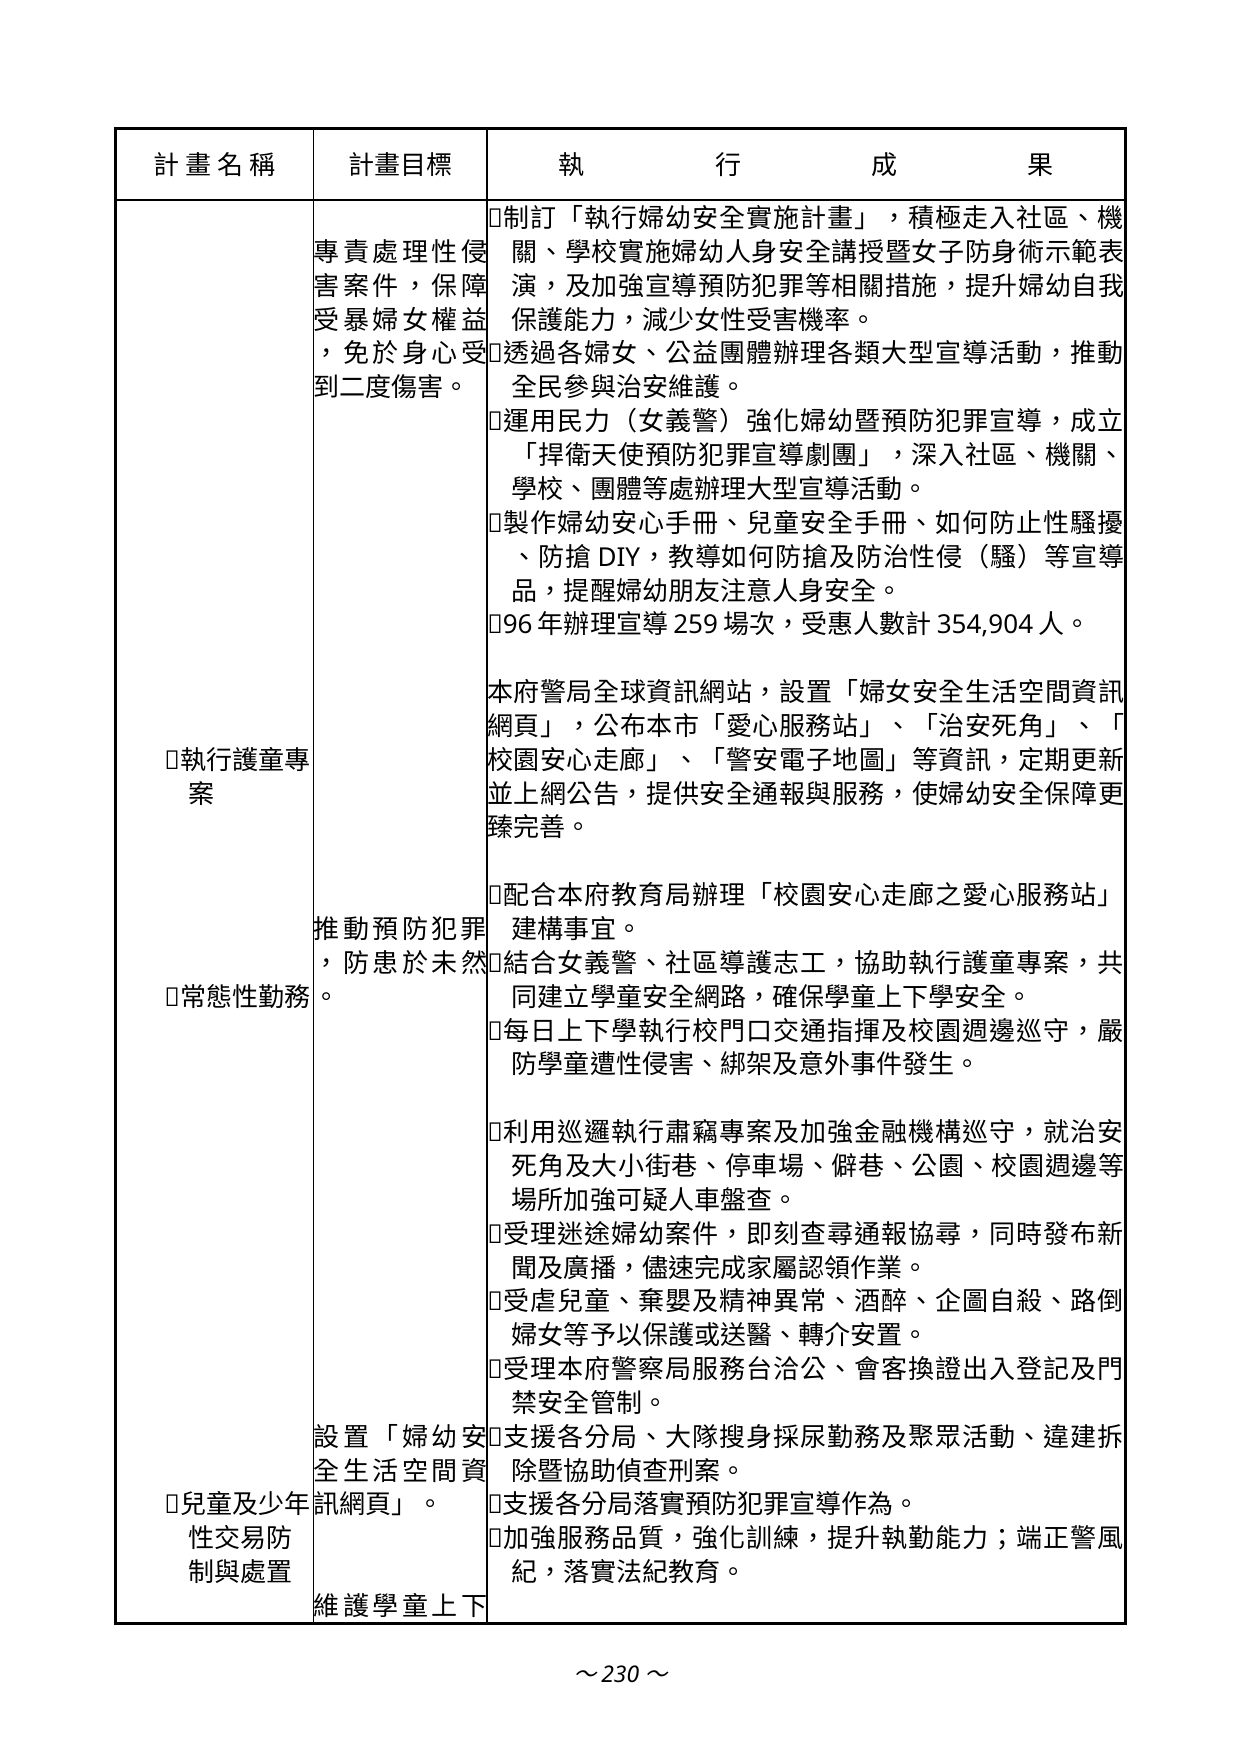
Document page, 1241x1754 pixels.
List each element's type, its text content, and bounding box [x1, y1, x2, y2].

table_header 計畫目標 [314, 130, 486, 199]
table_cell 制訂「執行婦幼安全實施計畫」，積極走入社區、機關、學校實施婦幼人身安全講授暨女子防身術示範表演，及加強宣導預防犯罪等相關措施，提升婦幼自我保護能力，減少女性受害機率。 透過各婦女、公益團體辦理各類大型宣導活動，推動全民參與治安維護。 運用民力（女義警）強化婦幼暨預防犯罪宣導，成立「捍衛天使預防犯罪宣導劇團」，深入社區、機關、學校、團體等處辦理大型宣導活動。 製作婦幼安心手冊、兒童安全手冊、如何防止性騷擾、防搶DIY，教導如何防搶及防治性侵（騷）等宣導品，提醒婦幼朋友注意人身安全。 96年辦理宣導259場次，受惠人數計354,904人。 本府警局全球資訊網站，設置「婦女安全生活空間資訊網頁」，公布本市「愛心服務站」、「治安死角」、「校園安心走廊」、「警安電子地圖」等資訊，定期更新並上網公告，提供安全通報與服務，使婦幼安全保障更臻完善。 配合本府教育局辦理「校園安心走廊之愛心服務站」建構事宜。 結合女義警、社區導護志工，協助執行護童專案，共同建立學童安全網路，確保學童上下學安全。 每日上下學執行校門口交通指揮及校園週邊巡守，嚴防學童遭性侵害、綁架及意外事件發生。 利用巡邏執行肅竊專案及加強金融機構巡守，就治安死角及大小街巷、停車場、僻巷、公園、校園週邊等場所加強可疑人車盤查。 受理迷途婦幼案件，即刻查尋通報協尋，同時發布新聞及廣播，儘速完成家屬認領作業。 受虐兒童、棄嬰及精神異常、酒醉、企圖自殺、路倒婦女等予以保護或送醫、轉介安置。 受理本府警察局服務台洽公、會客換證出入登記及門禁安全管制。 支援各分局、大隊搜身採尿勤務及聚眾活動、違建拆除暨協助偵查刑案。 支援各分局落實預防犯罪宣導作為。 加強服務品質，強化訓練，提升執勤能力；端正警風紀，落實法紀教育。 [488, 201, 1124, 1622]
table_header 執 行 成 果 [488, 130, 1124, 199]
table_cell 專責處理性侵害案件，保障受暴婦女權益，免於身心受到二度傷害。 推動預防犯罪，防患於未然。 設置「婦幼安全生活空間資訊網頁」。 維護學童上下 [314, 201, 486, 1622]
table_cell 執行護童專案 常態性勤務 兒童及少年性交易防制與處置 [117, 201, 313, 1622]
table_header 計 畫 名 稱 [117, 130, 313, 199]
